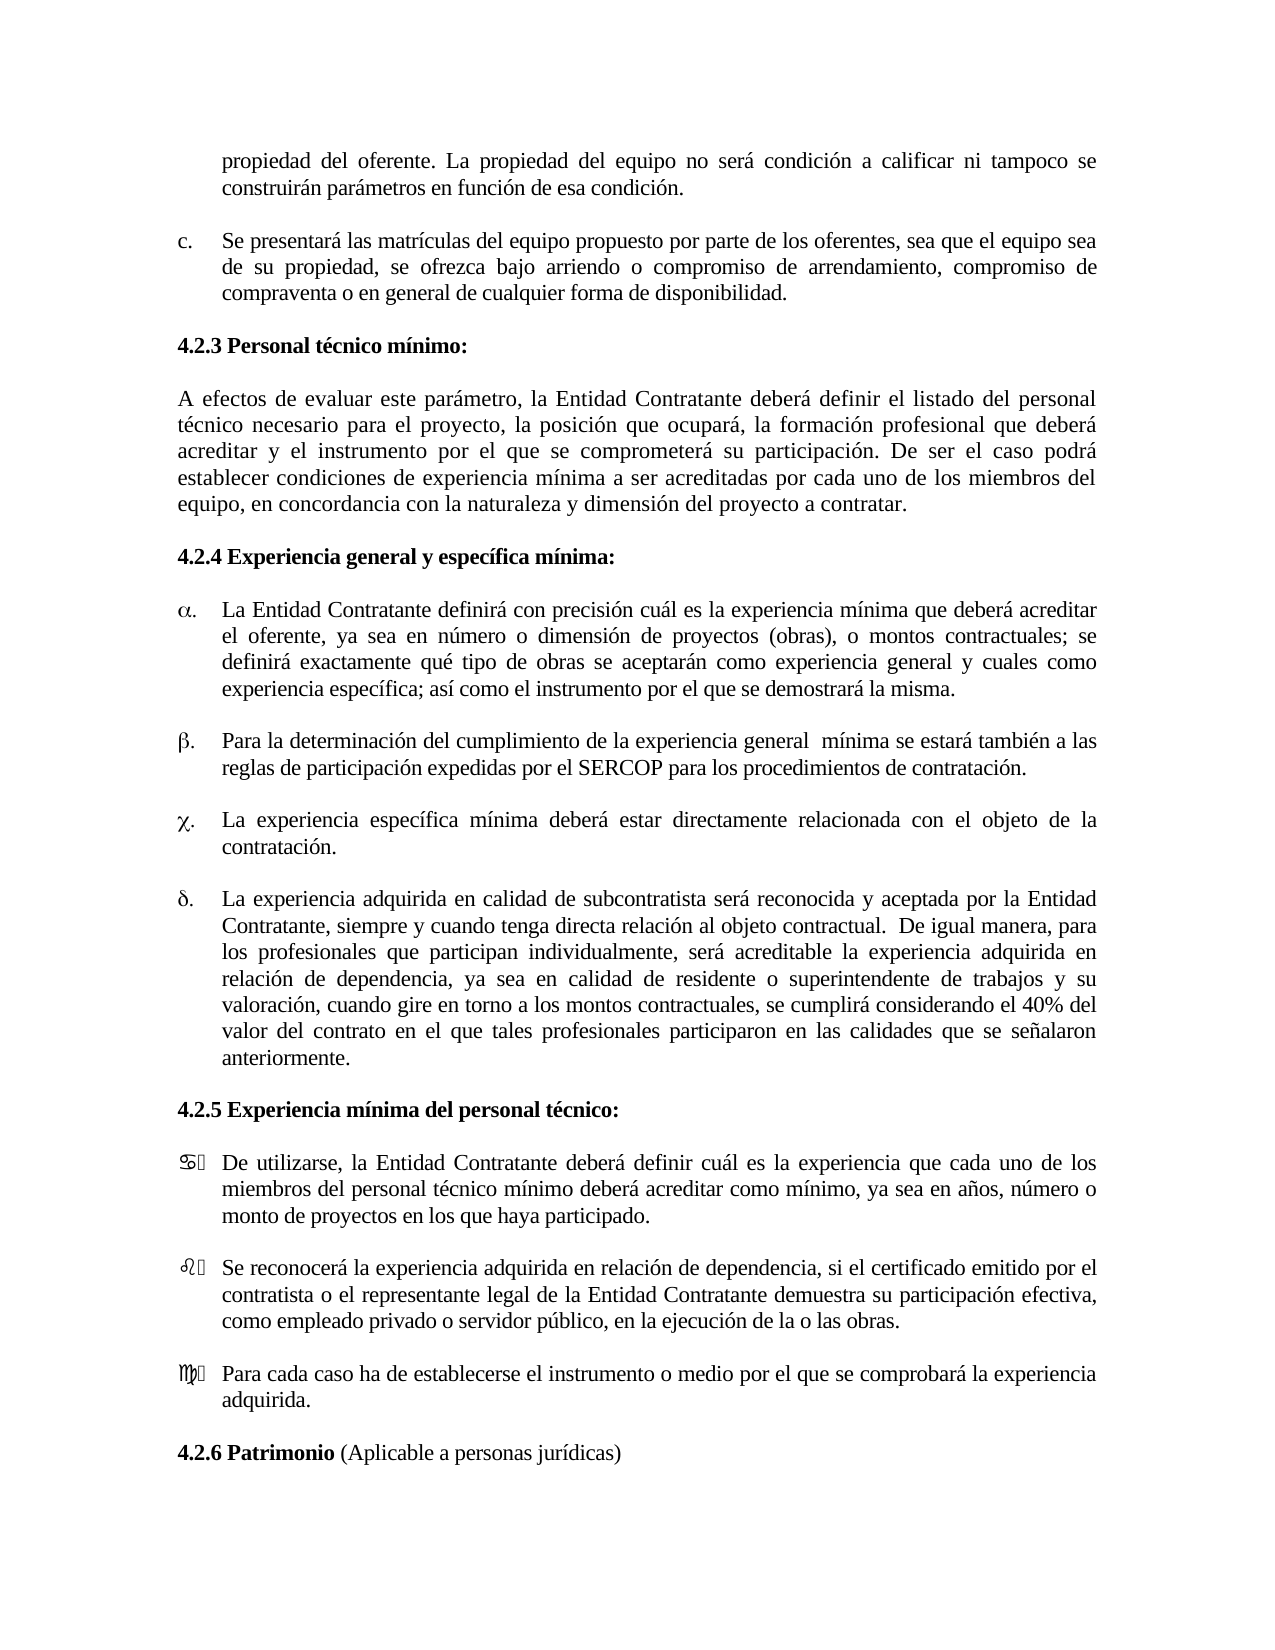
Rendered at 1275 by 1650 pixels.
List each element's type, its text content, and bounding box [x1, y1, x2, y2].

list La Entidad Contratante definirá con precisión cuál es la experiencia mínima que deberá acreditar el oferente, ya sea en número o dimensión de proyectos (obras), o montos contractuales; se definirá exactamente qué tipo de obras se aceptarán como experiencia general y cuales como experiencia específica; así como el instrumento por el que se demostrará la misma. [177, 596, 1098, 701]
text A efectos de evaluar este parámetro, la Entidad Contratante deberá definir el listado del personal técnico necesario para el proyecto, la posición que ocupará, la formación profesional que deberá acreditar y el instrumento por el que se comprometerá su participación. De ser el caso podrá establecer condiciones de experiencia mínima a ser acreditadas por cada uno de los miembros del equipo, en concordancia con la naturaleza y dimensión del proyecto a contratar. [177, 385, 1098, 517]
list Para cada caso ha de establecerse el instrumento o medio por el que se comprobará la experiencia adquirida. [177, 1360, 1098, 1413]
list Para la determinación del cumplimiento de la experiencia general mínima se estará también a las reglas de participación expedidas por el SERCOP para los procedimientos de contratación. [177, 727, 1098, 780]
text 4.2.6 Patrimonio (Aplicable a personas jurídicas) [177, 1439, 1098, 1465]
list Se reconocerá la experiencia adquirida en relación de dependencia, si el certificado emitido por el contratista o el representante legal de la Entidad Contratante demuestra su participación efectiva, como empleado privado o servidor público, en la ejecución de la o las obras. [177, 1254, 1098, 1333]
text 4.2.4 Experiencia general y específica mínima: [177, 543, 1098, 569]
list La experiencia adquirida en calidad de subcontratista será reconocida y aceptada por la Entidad Contratante, siempre y cuando tenga directa relación al objeto contractual. De igual manera, para los profesionales que participan individualmente, será acreditable la experiencia adquirida en relación de dependencia, ya sea en calidad de residente o superintendente de trabajos y su valoración, cuando gire en torno a los montos contractuales, se cumplirá considerando el 40% del valor del contrato en el que tales profesionales participaron en las calidades que se señalaron anteriormente. [177, 886, 1098, 1070]
list propiedad del oferente. La propiedad del equipo no será condición a calificar ni tampoco se construirán parámetros en función de esa condición. [177, 148, 1098, 200]
list De utilizarse, la Entidad Contratante deberá definir cuál es la experiencia que cada uno de los miembros del personal técnico mínimo deberá acreditar como mínimo, ya sea en años, número o monto de proyectos en los que haya participado. [177, 1149, 1098, 1228]
text 4.2.3 Personal técnico mínimo: [177, 332, 1098, 358]
list Se presentará las matrículas del equipo propuesto por parte de los oferentes, sea que el equipo sea de su propiedad, se ofrezca bajo arriendo o compromiso de arrendamiento, compromiso de compraventa o en general de cualquier forma de disponibilidad. [177, 227, 1098, 306]
text 4.2.5 Experiencia mínima del personal técnico: [177, 1096, 1098, 1123]
list La experiencia específica mínima deberá estar directamente relacionada con el objeto de la contratación. [177, 806, 1098, 859]
